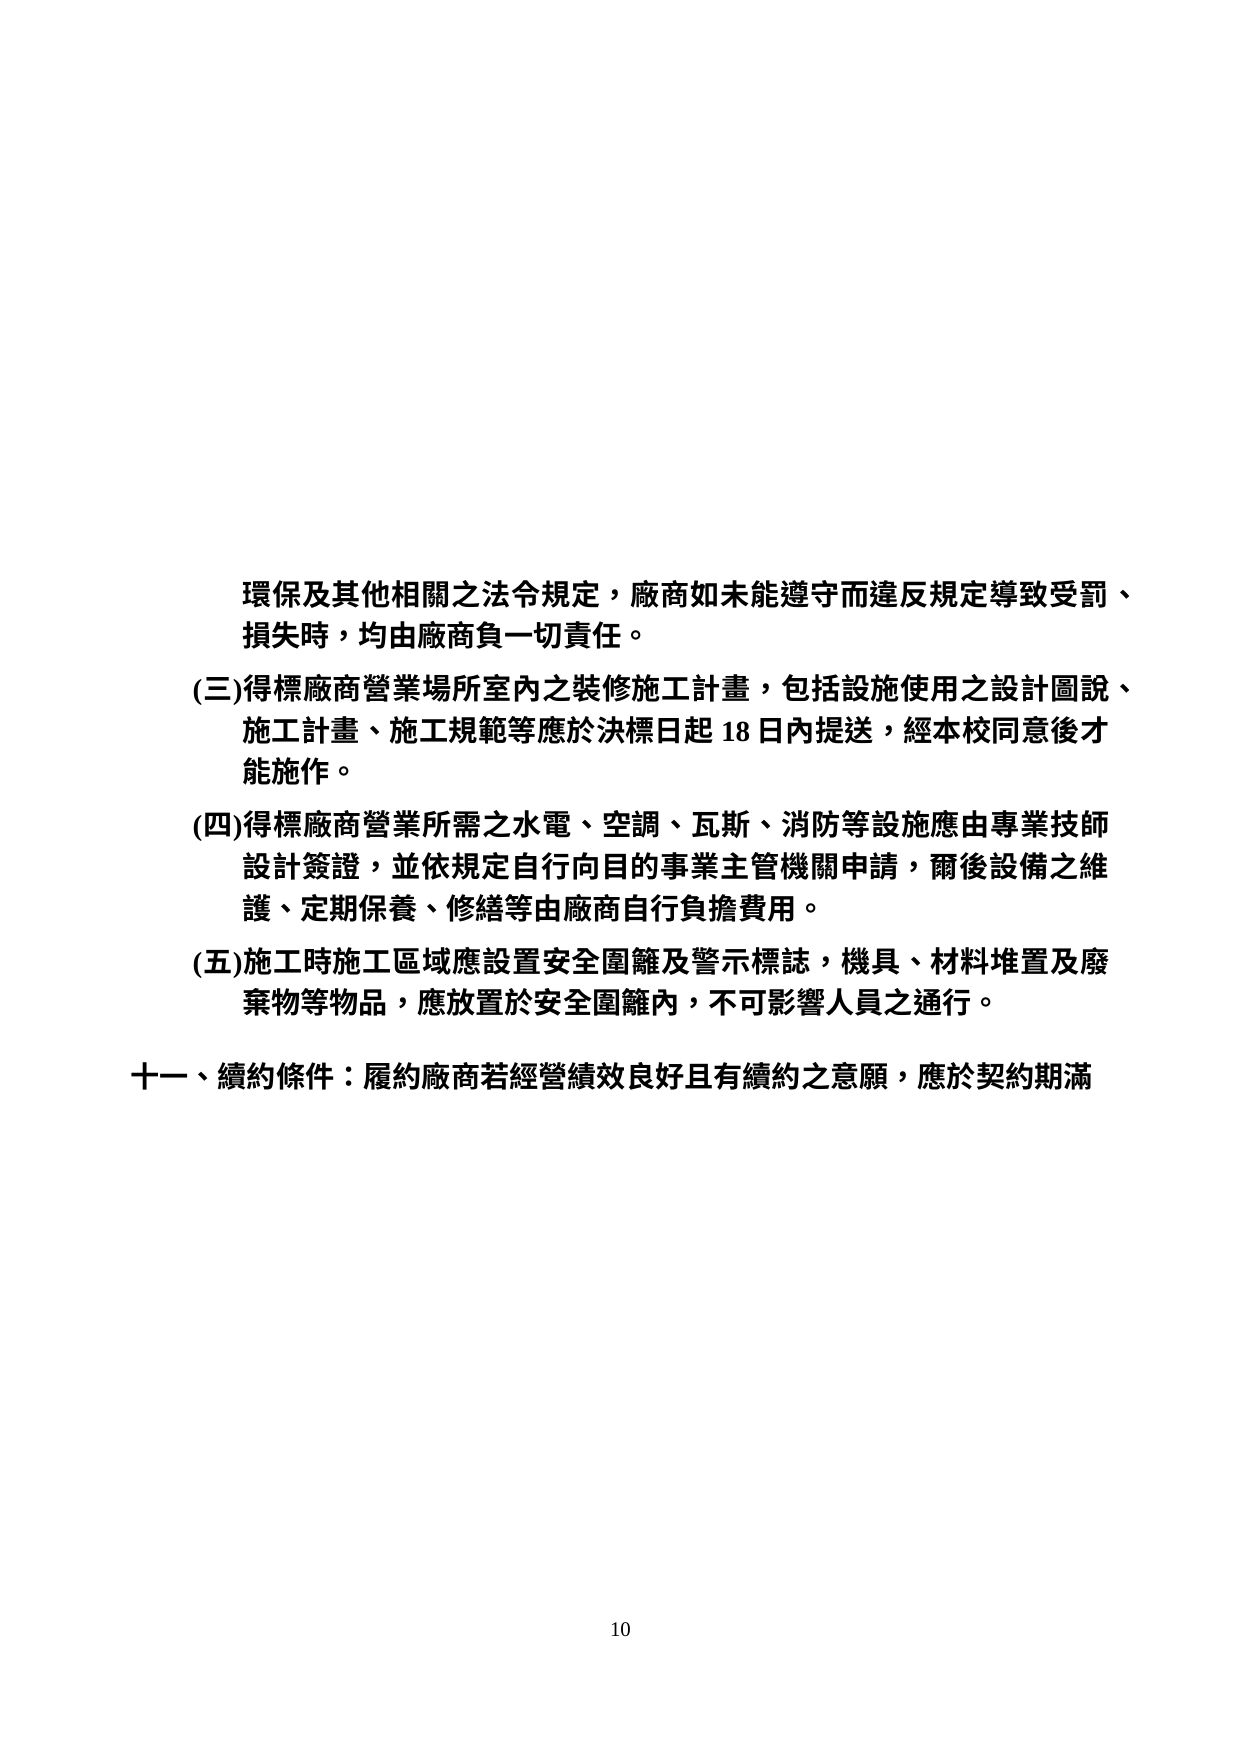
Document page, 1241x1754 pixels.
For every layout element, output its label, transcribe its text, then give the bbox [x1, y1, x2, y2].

text (五)施工時施工區域應設置安全圍籬及警示標誌，機具、材料堆置及廢棄物等物品，應放置於安全圍籬內，不可影響人員之通行。 [192, 939, 1110, 1022]
text (四)得標廠商營業所需之水電、空調、瓦斯、消防等設施應由專業技師設計簽證，並依規定自行向目的事業主管機關申請，爾後設備之維護、定期保養、修繕等由廠商自行負擔費用。 [192, 802, 1110, 927]
text (二)得標廠商工程施做及室內裝修應遵守一切建築、公共安全、衛生、環保及其他相關之法令規定，廠商如未能遵守而違反規定導致受罰、損失時，均由廠商負一切責任。 [192, 572, 1110, 655]
text 十一、續約條件：履約廠商若經營績效良好且有續約之意願，應於契約期滿 [130, 1033, 1110, 1096]
text (三)得標廠商營業場所室內之裝修施工計畫，包括設施使用之設計圖說、施工計畫、施工規範等應於決標日起18日內提送，經本校同意後才能施作。 [192, 666, 1110, 791]
